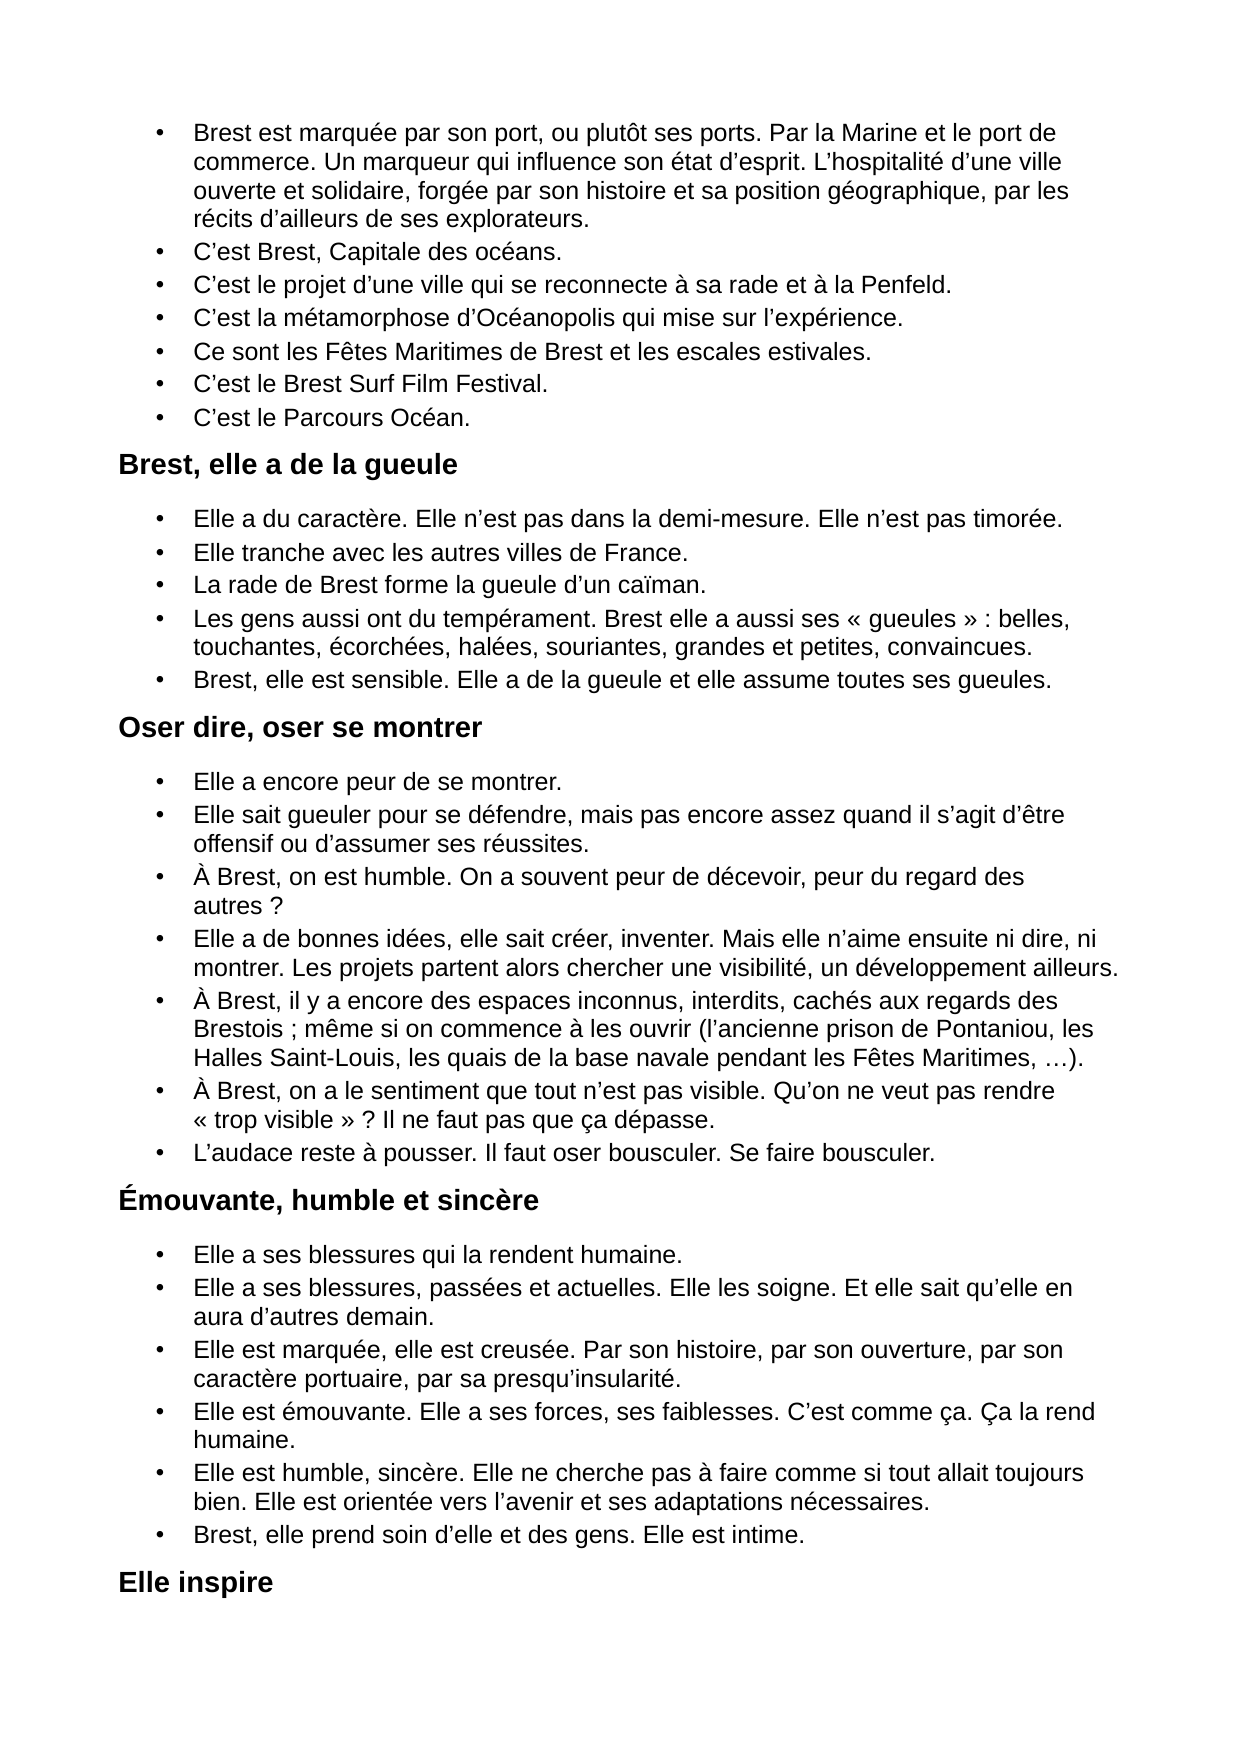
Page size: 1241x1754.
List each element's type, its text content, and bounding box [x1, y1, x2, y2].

subtitle Émouvante, humble et sincère [118, 1183, 1122, 1216]
list C’est Brest, Capitale des océans. [156, 237, 1122, 266]
list Brest, elle est sensible. Elle a de la gueule et elle assume toutes ses gueules. [156, 665, 1122, 694]
list Elle a ses blessures, passées et actuelles. Elle les soigne. Et elle sait qu’elle en aura d’autres demain. [156, 1273, 1122, 1331]
list Elle a ses blessures qui la rendent humaine. [156, 1240, 1122, 1269]
list Ce sont les Fêtes Maritimes de Brest et les escales estivales. [156, 336, 1122, 365]
list Elle a de bonnes idées, elle sait créer, inventer. Mais elle n’aime ensuite ni dire, ni montrer. Les projets partent alors chercher une visibilité, un développement ailleurs. [156, 924, 1122, 981]
list À Brest, il y a encore des espaces inconnus, interdits, cachés aux regards des Brestois ; même si on commence à les ouvrir (l’ancienne prison de Pontaniou, les Halles Saint-Louis, les quais de la base navale pendant les Fêtes Maritimes, …). [156, 986, 1122, 1072]
list L’audace reste à pousser. Il faut oser bousculer. Se faire bousculer. [156, 1138, 1122, 1167]
list À Brest, on est humble. On a souvent peur de décevoir, peur du regard des autres ? [156, 862, 1122, 920]
list La rade de Brest forme la gueule d’un caïman. [156, 571, 1122, 599]
list Elle sait gueuler pour se défendre, mais pas encore assez quand il s’agit d’être offensif ou d’assumer ses réussites. [156, 800, 1122, 858]
list À Brest, on a le sentiment que tout n’est pas visible. Qu’on ne veut pas rendre « trop visible » ? Il ne faut pas que ça dépasse. [156, 1076, 1122, 1134]
list Elle est émouvante. Elle a ses forces, ses faiblesses. C’est comme ça. Ça la rend humaine. [156, 1396, 1122, 1454]
list Elle est humble, sincère. Elle ne cherche pas à faire comme si tout allait toujours bien. Elle est orientée vers l’avenir et ses adaptations nécessaires. [156, 1458, 1122, 1516]
list Brest est marquée par son port, ou plutôt ses ports. Par la Marine et le port de commerce. Un marqueur qui influence son état d’esprit. L’hospitalité d’une ville ouverte et solidaire, forgée par son histoire et sa position géographique, par les récits d’ailleurs de ses explorateurs. [156, 118, 1122, 233]
list C’est la métamorphose d’Océanopolis qui mise sur l’expérience. [156, 303, 1122, 332]
list C’est le Brest Surf Film Festival. [156, 369, 1122, 398]
list Brest, elle prend soin d’elle et des gens. Elle est intime. [156, 1520, 1122, 1549]
list Elle a encore peur de se montrer. [156, 767, 1122, 796]
subtitle Brest, elle a de la gueule [118, 447, 1122, 481]
list Elle a du caractère. Elle n’est pas dans la demi-mesure. Elle n’est pas timorée. [156, 504, 1122, 533]
subtitle Elle inspire [118, 1565, 1122, 1598]
list Elle tranche avec les autres villes de France. [156, 537, 1122, 566]
list C’est le projet d’une ville qui se reconnecte à sa rade et à la Penfeld. [156, 270, 1122, 299]
subtitle Oser dire, oser se montrer [118, 710, 1122, 744]
list C’est le Parcours Océan. [156, 402, 1122, 431]
list Elle est marquée, elle est creusée. Par son histoire, par son ouverture, par son caractère portuaire, par sa presqu’insularité. [156, 1335, 1122, 1392]
list Les gens aussi ont du tempérament. Brest elle a aussi ses « gueules » : belles, touchantes, écorchées, halées, souriantes, grandes et petites, convaincues. [156, 603, 1122, 661]
